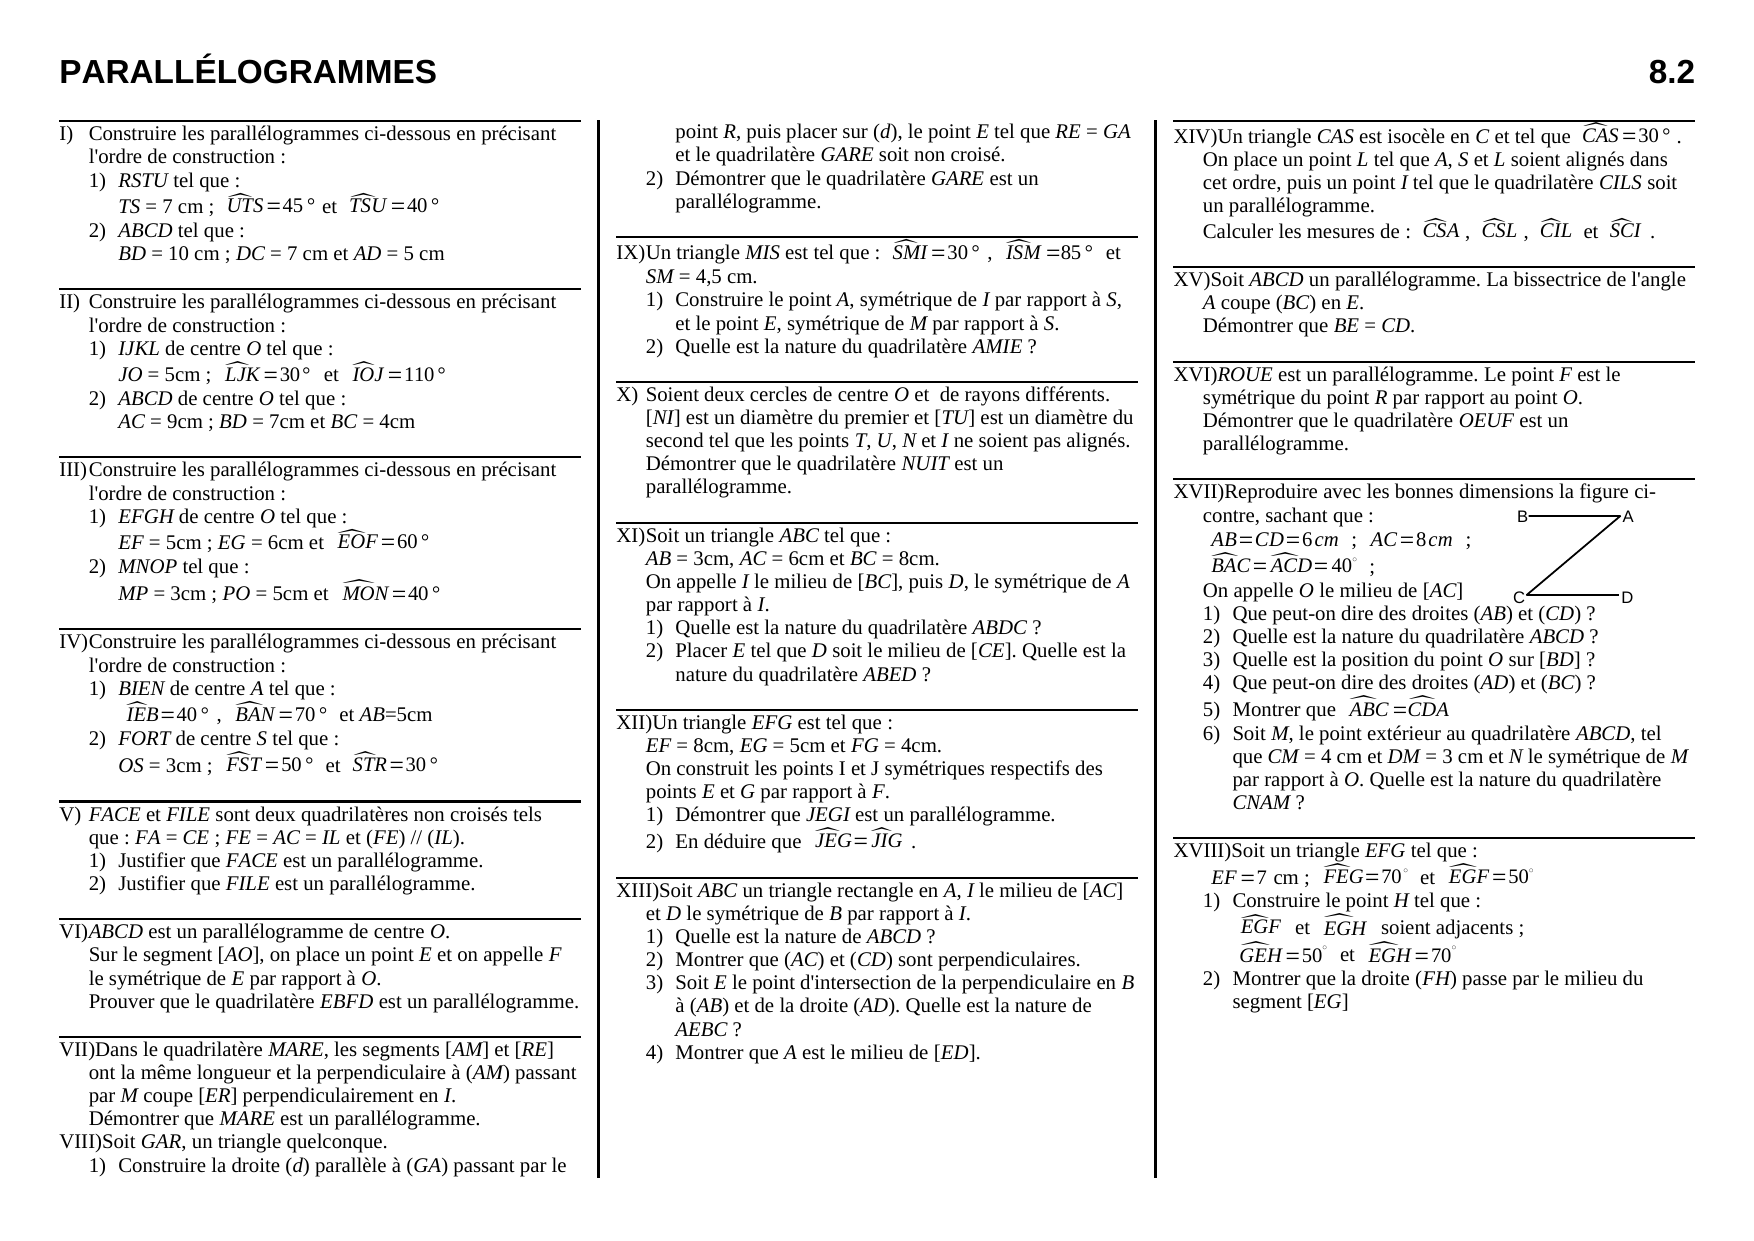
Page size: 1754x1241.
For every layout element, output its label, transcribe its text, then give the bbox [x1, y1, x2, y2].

list En déduire que . [646, 826, 1138, 854]
list Soit un triangle ABC tel que : AB = 3cm, AC = 6cm et BC = 8cm. On appelle I le milieu de [BC], puis D, le symétrique de A par rapport à I. [616, 524, 1138, 616]
list MNOP tel que : MP = 3cm ; PO = 5cm et [88, 555, 581, 605]
list Soit GAR, un triangle quelconque. [59, 1130, 581, 1153]
list Placer E tel que D soit le milieu de [CE]. Quelle est la nature du quadrilatère ABED ? [646, 639, 1138, 686]
list Montrer que (AC) et (CD) sont perpendiculaires. [646, 948, 1138, 971]
list Construire les parallélogrammes ci-dessous en précisant l'ordre de construction : [59, 458, 581, 504]
list Soient deux cercles de centre O et de rayons différents. [NI] est un diamètre du premier et [TU] est un diamètre du second tel que les points T, U, N et I ne soient pas alignés. Démontrer que le quadrilatère NUIT est un parallélogramme. [616, 383, 1138, 498]
list Soit ABC un triangle rectangle en A, I le milieu de [AC] et D le symétrique de B par rapport à I. [616, 879, 1138, 925]
list Justifier que FACE est un parallélogramme. [88, 849, 581, 872]
list point R, puis placer sur (d), le point E tel que RE = GA et le quadrilatère GARE soit non croisé. [646, 120, 1138, 166]
list Que peut-on dire des droites (AB) et (CD) ? [1203, 602, 1695, 625]
list Soit ABCD un parallélogramme. La bissectrice de l'angle A coupe (BC) en E. Démontrer que BE = CD. [1173, 268, 1695, 337]
list Justifier que FILE est un parallélogramme. [88, 872, 581, 895]
list Démontrer que le quadrilatère GARE est un parallélogramme. [646, 166, 1138, 213]
list Quelle est la position du point O sur [BD] ? [1203, 648, 1695, 671]
list ABCD est un parallélogramme de centre O. Sur le segment [AO], on place un point E et on appelle F le symétrique de E par rapport à O. [59, 920, 581, 989]
list Un triangle EFG est tel que : EF = 8cm, EG = 5cm et FG = 4cm. On construit les points I et J symétriques respectifs des points E et G par rapport à F. [616, 711, 1138, 803]
text Parallélogrammes 8.2 [59, 53, 1695, 90]
list Que peut-on dire des droites (AD) et (BC) ? [1203, 671, 1695, 694]
list Démontrer que JEGI est un parallélogramme. [646, 803, 1138, 826]
list Quelle est la nature de ABCD ? [646, 925, 1138, 948]
list Montrer que [1203, 694, 1695, 721]
list Construire la droite (d) parallèle à (GA) passant par le [88, 1153, 581, 1177]
list Soit M, le point extérieur au quadrilatère ABCD, tel que CM = 4 cm et DM = 3 cm et N le symétrique de M par rapport à O. Quelle est la nature du quadrilatère CNAM ? [1203, 721, 1695, 814]
list Un triangle CAS est isocèle en C et tel que . On place un point L tel que A, S et L soient alignés dans cet ordre, puis un point I tel que le quadrilatère CILS soit un parallélogramme. Calculer les mesures de : , , et . [1173, 122, 1695, 243]
list Construire le point A, symétrique de I par rapport à S, et le point E, symétrique de M par rapport à S. [646, 288, 1138, 334]
list Quelle est la nature du quadrilatère AMIE ? [646, 334, 1138, 358]
list Soit un triangle EFG tel que : cm ; et [1173, 839, 1695, 889]
list Un triangle MIS est tel que : , et SM = 4,5 cm. [616, 238, 1138, 288]
list RSTU tel que : TS = 7 cm ; et [88, 168, 581, 219]
list FORT de centre S tel que : OS = 3cm ; et [88, 727, 581, 777]
list BIEN de centre A tel que : , et AB=5cm [88, 677, 581, 727]
list Construire le point H tel que : et soient adjacents ; et [1203, 889, 1695, 967]
list EFGH de centre O tel que : EF = 5cm ; EG = 6cm et [88, 504, 581, 555]
list IJKL de centre O tel que : JO = 5cm ; et [88, 337, 581, 387]
list Reproduire avec les bonnes dimensions la figure ci-contre, sachant que : ; ; ; On appelle O le milieu de [AC] [1173, 480, 1695, 602]
list ROUE est un parallélogramme. Le point F est le symétrique du point R par rapport au point O. Démontrer que le quadrilatère OEUF est un parallélogramme. [1173, 363, 1695, 455]
list ABCD de centre O tel que : AC = 9cm ; BD = 7cm et BC = 4cm [88, 387, 581, 433]
list Construire les parallélogrammes ci-dessous en précisant l'ordre de construction : [59, 630, 581, 677]
list FACE et FILE sont deux quadrilatères non croisés tels que : FA = CE ; FE = AC = IL et (FE) // (IL). [59, 803, 581, 849]
list Dans le quadrilatère MARE, les segments [AM] et [RE] ont la même longueur et la perpendiculaire à (AM) passant par M coupe [ER] perpendiculairement en I. Démontrer que MARE est un parallélogramme. [59, 1038, 581, 1130]
text Prouver que le quadrilatère EBFD est un parallélogramme. [88, 989, 581, 1013]
list Construire les parallélogrammes ci-dessous en précisant l'ordre de construction : [59, 290, 581, 337]
list Soit E le point d'intersection de la perpendiculaire en B à (AB) et de la droite (AD). Quelle est la nature de AEBC ? [646, 971, 1138, 1041]
list Quelle est la nature du quadrilatère ABCD ? [1203, 625, 1695, 648]
list Montrer que A est le milieu de [ED]. [646, 1041, 1138, 1064]
list Montrer que la droite (FH) passe par le milieu du segment [EG] [1203, 967, 1695, 1013]
list Construire les parallélogrammes ci-dessous en précisant l'ordre de construction : [59, 122, 581, 168]
list Quelle est la nature du quadrilatère ABDC ? [646, 616, 1138, 639]
list ABCD tel que : BD = 10 cm ; DC = 7 cm et AD = 5 cm [88, 219, 581, 265]
